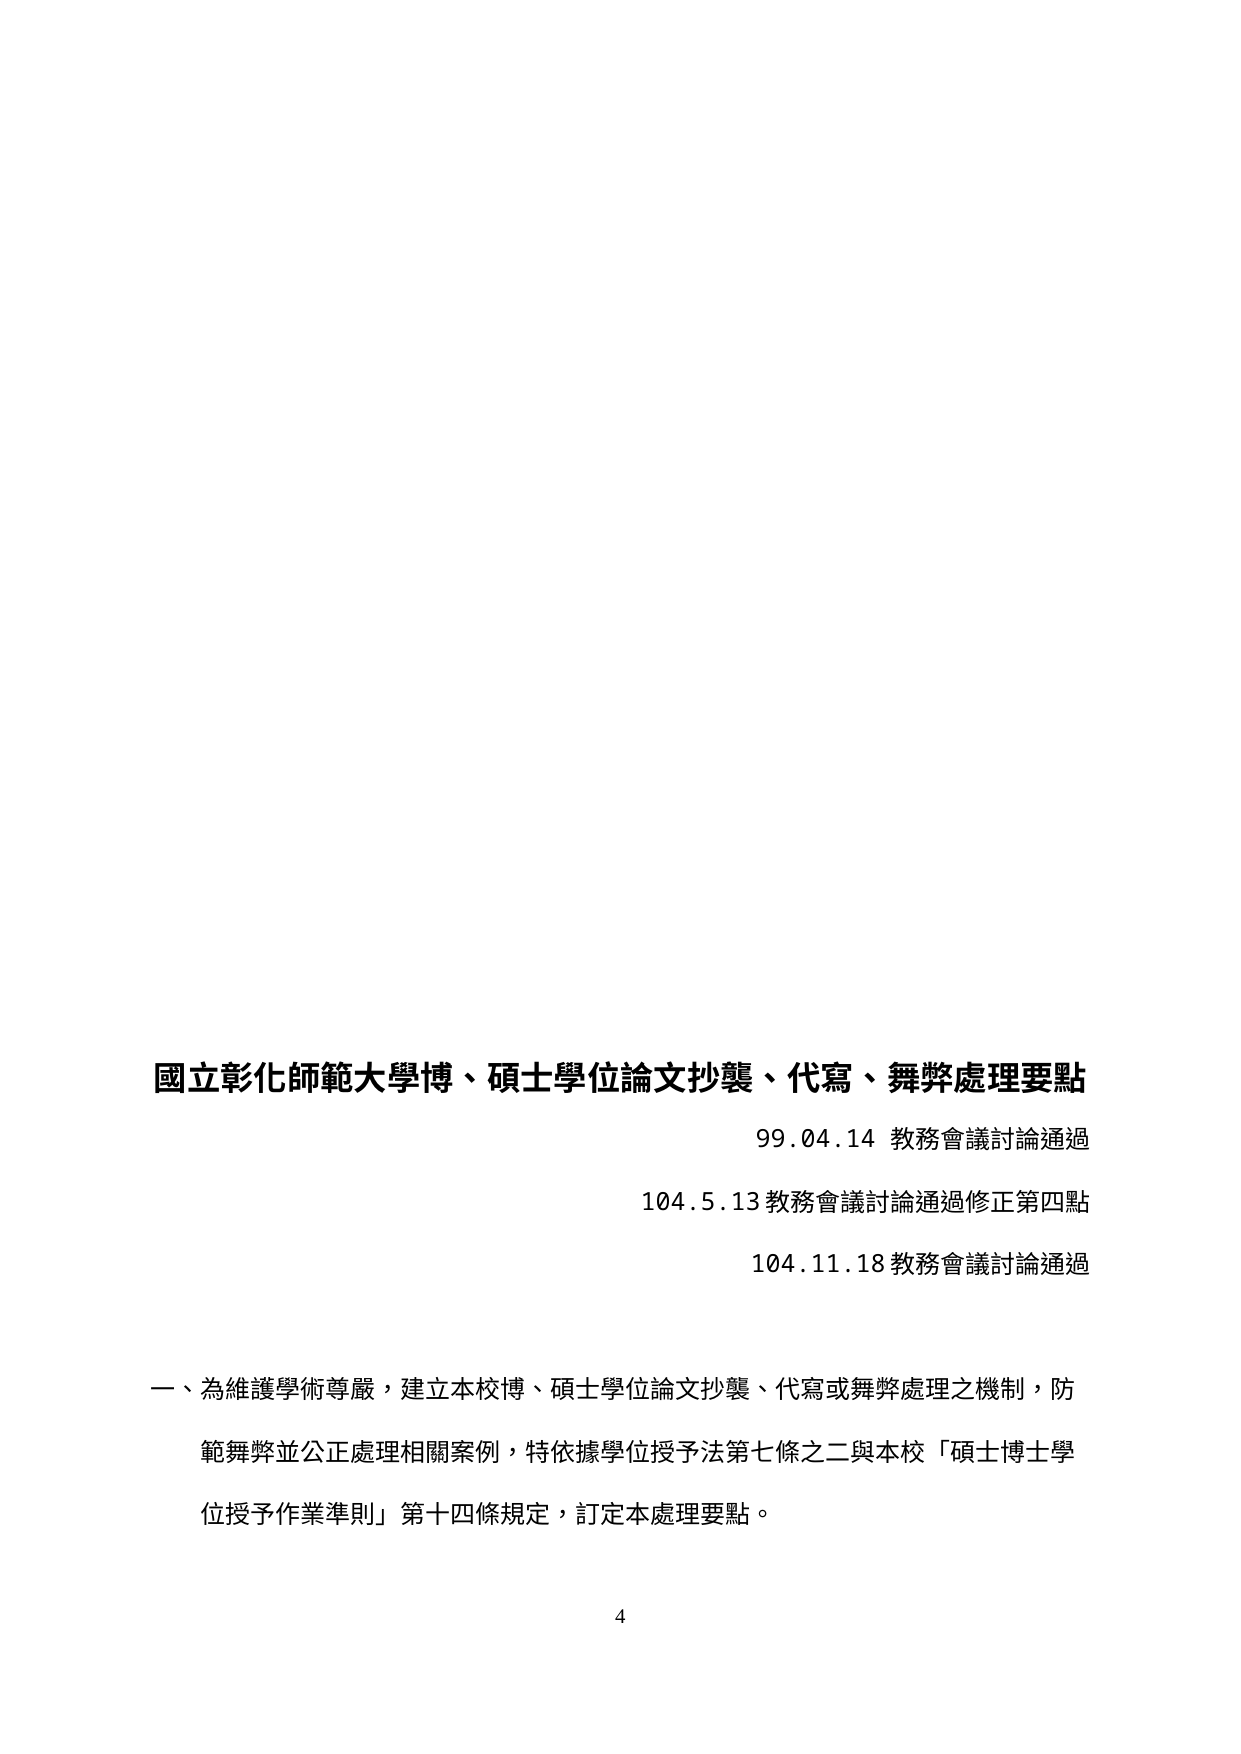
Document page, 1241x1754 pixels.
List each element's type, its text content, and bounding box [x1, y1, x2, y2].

text 104.5.13教務會議討論通過修正第四點 [150, 1159, 1090, 1221]
text 一、為維護學術尊嚴，建立本校博、碩士學位論文抄襲、代寫或舞弊處理之機制，防範舞弊並公正處理相關案例，特依據學位授予法第七條之二與本校「碩士博士學位授予作業準則」第十四條規定，訂定本處理要點。 [150, 1346, 1090, 1534]
text 99.04.14 教務會議討論通過 [150, 1096, 1090, 1159]
text 國立彰化師範大學博、碩士學位論文抄襲、代寫、舞弊處理要點 [150, 1034, 1090, 1096]
text 104.11.18教務會議討論通過 [150, 1221, 1090, 1284]
